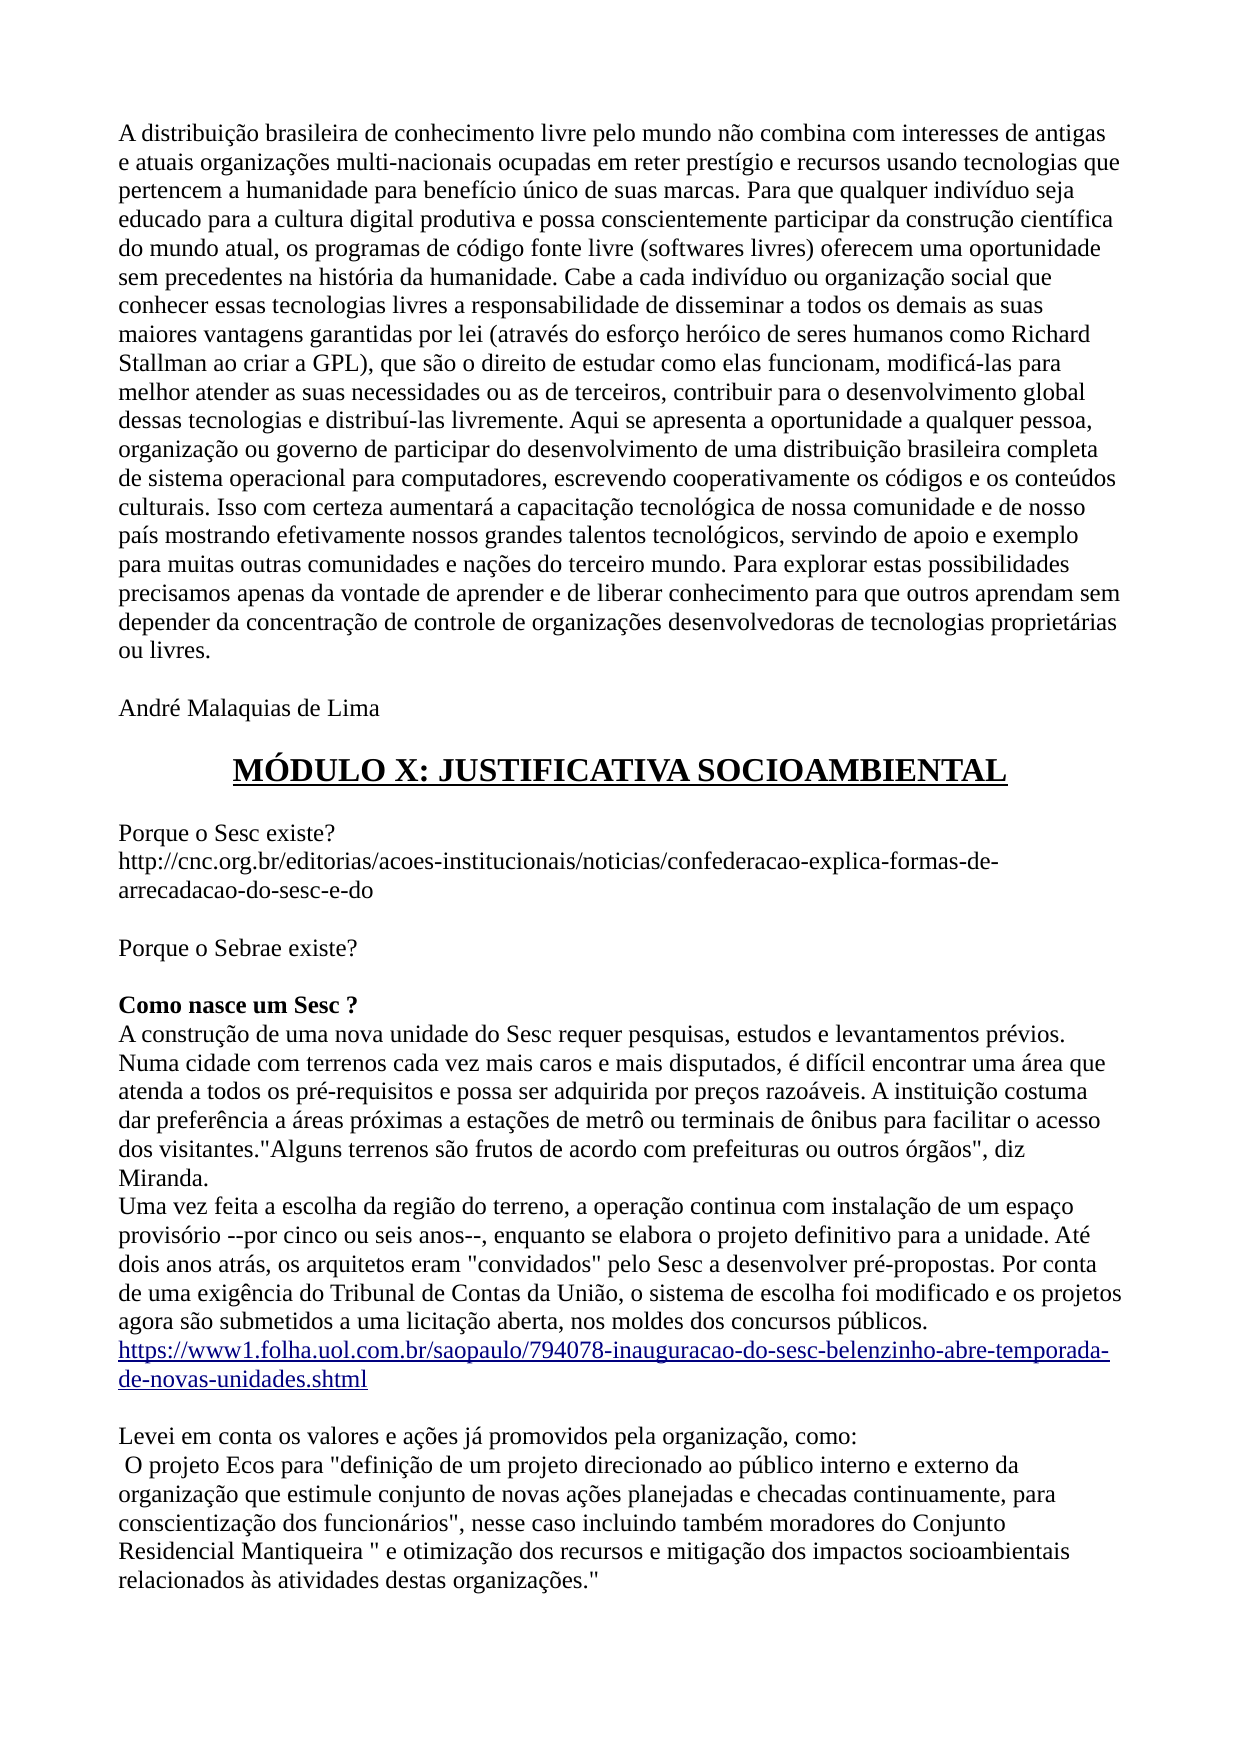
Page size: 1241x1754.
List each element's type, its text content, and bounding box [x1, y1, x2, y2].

text A distribuição brasileira de conhecimento livre pelo mundo não combina com interesses de antigas e atuais organizações multi-nacionais ocupadas em reter prestígio e recursos usando tecnologias que pertencem a humanidade para benefício único de suas marcas. Para que qualquer indivíduo seja educado para a cultura digital produtiva e possa conscientemente participar da construção científica do mundo atual, os programas de código fonte livre (softwares livres) oferecem uma oportunidade sem precedentes na história da humanidade. Cabe a cada indivíduo ou organização social que conhecer essas tecnologias livres a responsabilidade de disseminar a todos os demais as suas maiores vantagens garantidas por lei (através do esforço heróico de seres humanos como Richard Stallman ao criar a GPL), que são o direito de estudar como elas funcionam, modificá-las para melhor atender as suas necessidades ou as de terceiros, contribuir para o desenvolvimento global dessas tecnologias e distribuí-las livremente. Aqui se apresenta a oportunidade a qualquer pessoa, organização ou governo de participar do desenvolvimento de uma distribuição brasileira completa de sistema operacional para computadores, escrevendo cooperativamente os códigos e os conteúdos culturais. Isso com certeza aumentará a capacitação tecnológica de nossa comunidade e de nosso país mostrando efetivamente nossos grandes talentos tecnológicos, servindo de apoio e exemplo para muitas outras comunidades e nações do terceiro mundo. Para explorar estas possibilidades precisamos apenas da vontade de aprender e de liberar conhecimento para que outros aprendam sem depender da concentração de controle de organizações desenvolvedoras de tecnologias proprietárias ou livres. [118, 118, 1122, 664]
text Uma vez feita a escolha da região do terreno, a operação continua com instalação de um espaço provisório --por cinco ou seis anos--, enquanto se elabora o projeto definitivo para a unidade. Até dois anos atrás, os arquitetos eram "convidados" pelo Sesc a desenvolver pré-propostas. Por conta de uma exigência do Tribunal de Contas da União, o sistema de escolha foi modificado e os projetos agora são submetidos a uma licitação aberta, nos moldes dos concursos públicos. [118, 1191, 1122, 1335]
text Como nasce um Sesc ? [118, 990, 1122, 1019]
text Porque o Sebrae existe? [118, 933, 1122, 961]
text O projeto Ecos para "definição de um projeto direcionado ao público interno e externo da organização que estimule conjunto de novas ações planejadas e checadas continuamente, para conscientização dos funcionários", nesse caso incluindo também moradores do Conjunto Residencial Mantiqueira " e otimização dos recursos e mitigação dos impactos socioambientais relacionados às atividades destas organizações." [118, 1450, 1122, 1594]
text André Malaquias de Lima [118, 693, 1122, 722]
text Porque o Sesc existe? [118, 818, 1122, 846]
text https://www1.folha.uol.com.br/saopaulo/794078-inauguracao-do-sesc-belenzinho-abre-temporada-de-novas-unidades.shtml [118, 1335, 1122, 1393]
text A construção de uma nova unidade do Sesc requer pesquisas, estudos e levantamentos prévios. Numa cidade com terrenos cada vez mais caros e mais disputados, é difícil encontrar uma área que atenda a todos os pré-requisitos e possa ser adquirida por preços razoáveis. A instituição costuma dar preferência a áreas próximas a estações de metrô ou terminais de ônibus para facilitar o acesso dos visitantes."Alguns terrenos são frutos de acordo com prefeituras ou outros órgãos", diz Miranda. [118, 1019, 1122, 1191]
text MÓDULO X: JUSTIFICATIVA SOCIOAMBIENTAL [118, 751, 1122, 789]
text http://cnc.org.br/editorias/acoes-institucionais/noticias/confederacao-explica-formas-de-arrecadacao-do-sesc-e-do [118, 846, 1122, 904]
text Levei em conta os valores e ações já promovidos pela organização, como: [118, 1421, 1122, 1450]
